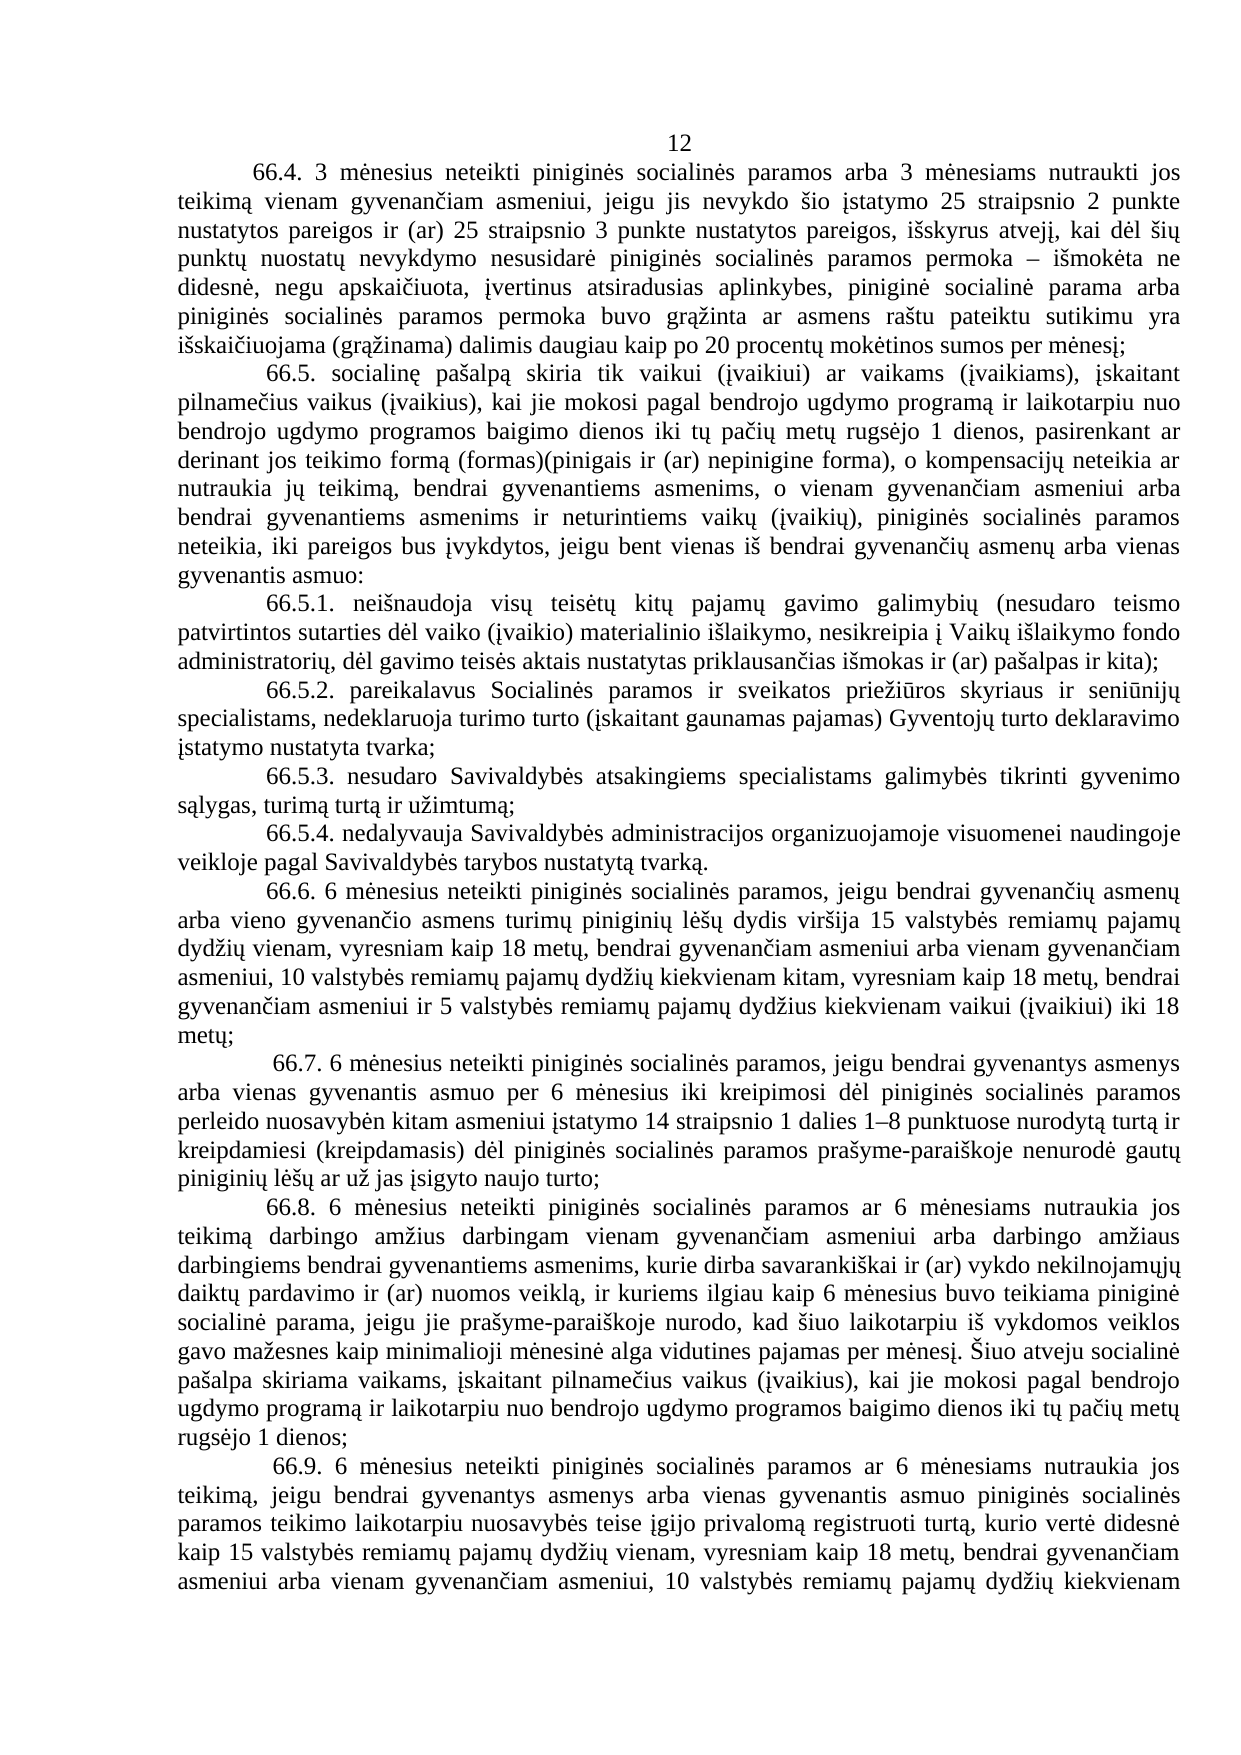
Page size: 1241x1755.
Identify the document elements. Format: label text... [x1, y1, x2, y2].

text 66.7. 6 mėnesius neteikti piniginės socialinės paramos, jeigu bendrai gyvenantys asmenys arba vienas gyvenantis asmuo per 6 mėnesius iki kreipimosi dėl piniginės socialinės paramos perleido nuosavybėn kitam asmeniui įstatymo 14 straipsnio 1 dalies 1–8 punktuose nurodytą turtą ir kreipdamiesi (kreipdamasis) dėl piniginės socialinės paramos prašyme-paraiškoje nenurodė gautų piniginių lėšų ar už jas įsigyto naujo turto; [177, 1048, 1181, 1192]
text 66.4. 3 mėnesius neteikti piniginės socialinės paramos arba 3 mėnesiams nutraukti jos teikimą vienam gyvenančiam asmeniui, jeigu jis nevykdo šio įstatymo 25 straipsnio 2 punkte nustatytos pareigos ir (ar) 25 straipsnio 3 punkte nustatytos pareigos, išskyrus atvejį, kai dėl šių punktų nuostatų nevykdymo nesusidarė piniginės socialinės paramos permoka – išmokėta ne didesnė, negu apskaičiuota, įvertinus atsiradusias aplinkybes, piniginė socialinė parama arba piniginės socialinės paramos permoka buvo grąžinta ar asmens raštu pateiktu sutikimu yra išskaičiuojama (grąžinama) dalimis daugiau kaip po 20 procentų mokėtinos sumos per mėnesį; [177, 157, 1181, 358]
text 66.5. socialinę pašalpą skiria tik vaikui (įvaikiui) ar vaikams (įvaikiams), įskaitant pilnamečius vaikus (įvaikius), kai jie mokosi pagal bendrojo ugdymo programą ir laikotarpiu nuo bendrojo ugdymo programos baigimo dienos iki tų pačių metų rugsėjo 1 dienos, pasirenkant ar derinant jos teikimo formą (formas)(pinigais ir (ar) nepinigine forma), o kompensacijų neteikia ar nutraukia jų teikimą, bendrai gyvenantiems asmenims, o vienam gyvenančiam asmeniui arba bendrai gyvenantiems asmenims ir neturintiems vaikų (įvaikių), piniginės socialinės paramos neteikia, iki pareigos bus įvykdytos, jeigu bent vienas iš bendrai gyvenančių asmenų arba vienas gyvenantis asmuo: [177, 358, 1181, 588]
text 66.5.3. nesudaro Savivaldybės atsakingiems specialistams galimybės tikrinti gyvenimo sąlygas, turimą turtą ir užimtumą; [177, 761, 1181, 818]
text 66.5.4. nedalyvauja Savivaldybės administracijos organizuojamoje visuomenei naudingoje veikloje pagal Savivaldybės tarybos nustatytą tvarką. [177, 818, 1181, 876]
text 66.5.2. pareikalavus Socialinės paramos ir sveikatos priežiūros skyriaus ir seniūnijų specialistams, nedeklaruoja turimo turto (įskaitant gaunamas pajamas) Gyventojų turto deklaravimo įstatymo nustatyta tvarka; [177, 675, 1181, 761]
text 66.9. 6 mėnesius neteikti piniginės socialinės paramos ar 6 mėnesiams nutraukia jos teikimą, jeigu bendrai gyvenantys asmenys arba vienas gyvenantis asmuo piniginės socialinės paramos teikimo laikotarpiu nuosavybės teise įgijo privalomą registruoti turtą, kurio vertė didesnė kaip 15 valstybės remiamų pajamų dydžių vienam, vyresniam kaip 18 metų, bendrai gyvenančiam asmeniui arba vienam gyvenančiam asmeniui, 10 valstybės remiamų pajamų dydžių kiekvienam [177, 1451, 1181, 1595]
text 66.8. 6 mėnesius neteikti piniginės socialinės paramos ar 6 mėnesiams nutraukia jos teikimą darbingo amžius darbingam vienam gyvenančiam asmeniui arba darbingo amžiaus darbingiems bendrai gyvenantiems asmenims, kurie dirba savarankiškai ir (ar) vykdo nekilnojamųjų daiktų pardavimo ir (ar) nuomos veiklą, ir kuriems ilgiau kaip 6 mėnesius buvo teikiama piniginė socialinė parama, jeigu jie prašyme-paraiškoje nurodo, kad šiuo laikotarpiu iš vykdomos veiklos gavo mažesnes kaip minimalioji mėnesinė alga vidutines pajamas per mėnesį. Šiuo atveju socialinė pašalpa skiriama vaikams, įskaitant pilnamečius vaikus (įvaikius), kai jie mokosi pagal bendrojo ugdymo programą ir laikotarpiu nuo bendrojo ugdymo programos baigimo dienos iki tų pačių metų rugsėjo 1 dienos; [177, 1192, 1181, 1451]
text 66.6. 6 mėnesius neteikti piniginės socialinės paramos, jeigu bendrai gyvenančių asmenų arba vieno gyvenančio asmens turimų piniginių lėšų dydis viršija 15 valstybės remiamų pajamų dydžių vienam, vyresniam kaip 18 metų, bendrai gyvenančiam asmeniui arba vienam gyvenančiam asmeniui, 10 valstybės remiamų pajamų dydžių kiekvienam kitam, vyresniam kaip 18 metų, bendrai gyvenančiam asmeniui ir 5 valstybės remiamų pajamų dydžius kiekvienam vaikui (įvaikiui) iki 18 metų; [177, 876, 1181, 1048]
text 66.5.1. neišnaudoja visų teisėtų kitų pajamų gavimo galimybių (nesudaro teismo patvirtintos sutarties dėl vaiko (įvaikio) materialinio išlaikymo, nesikreipia į Vaikų išlaikymo fondo administratorių, dėl gavimo teisės aktais nustatytas priklausančias išmokas ir (ar) pašalpas ir kita); [177, 588, 1181, 675]
